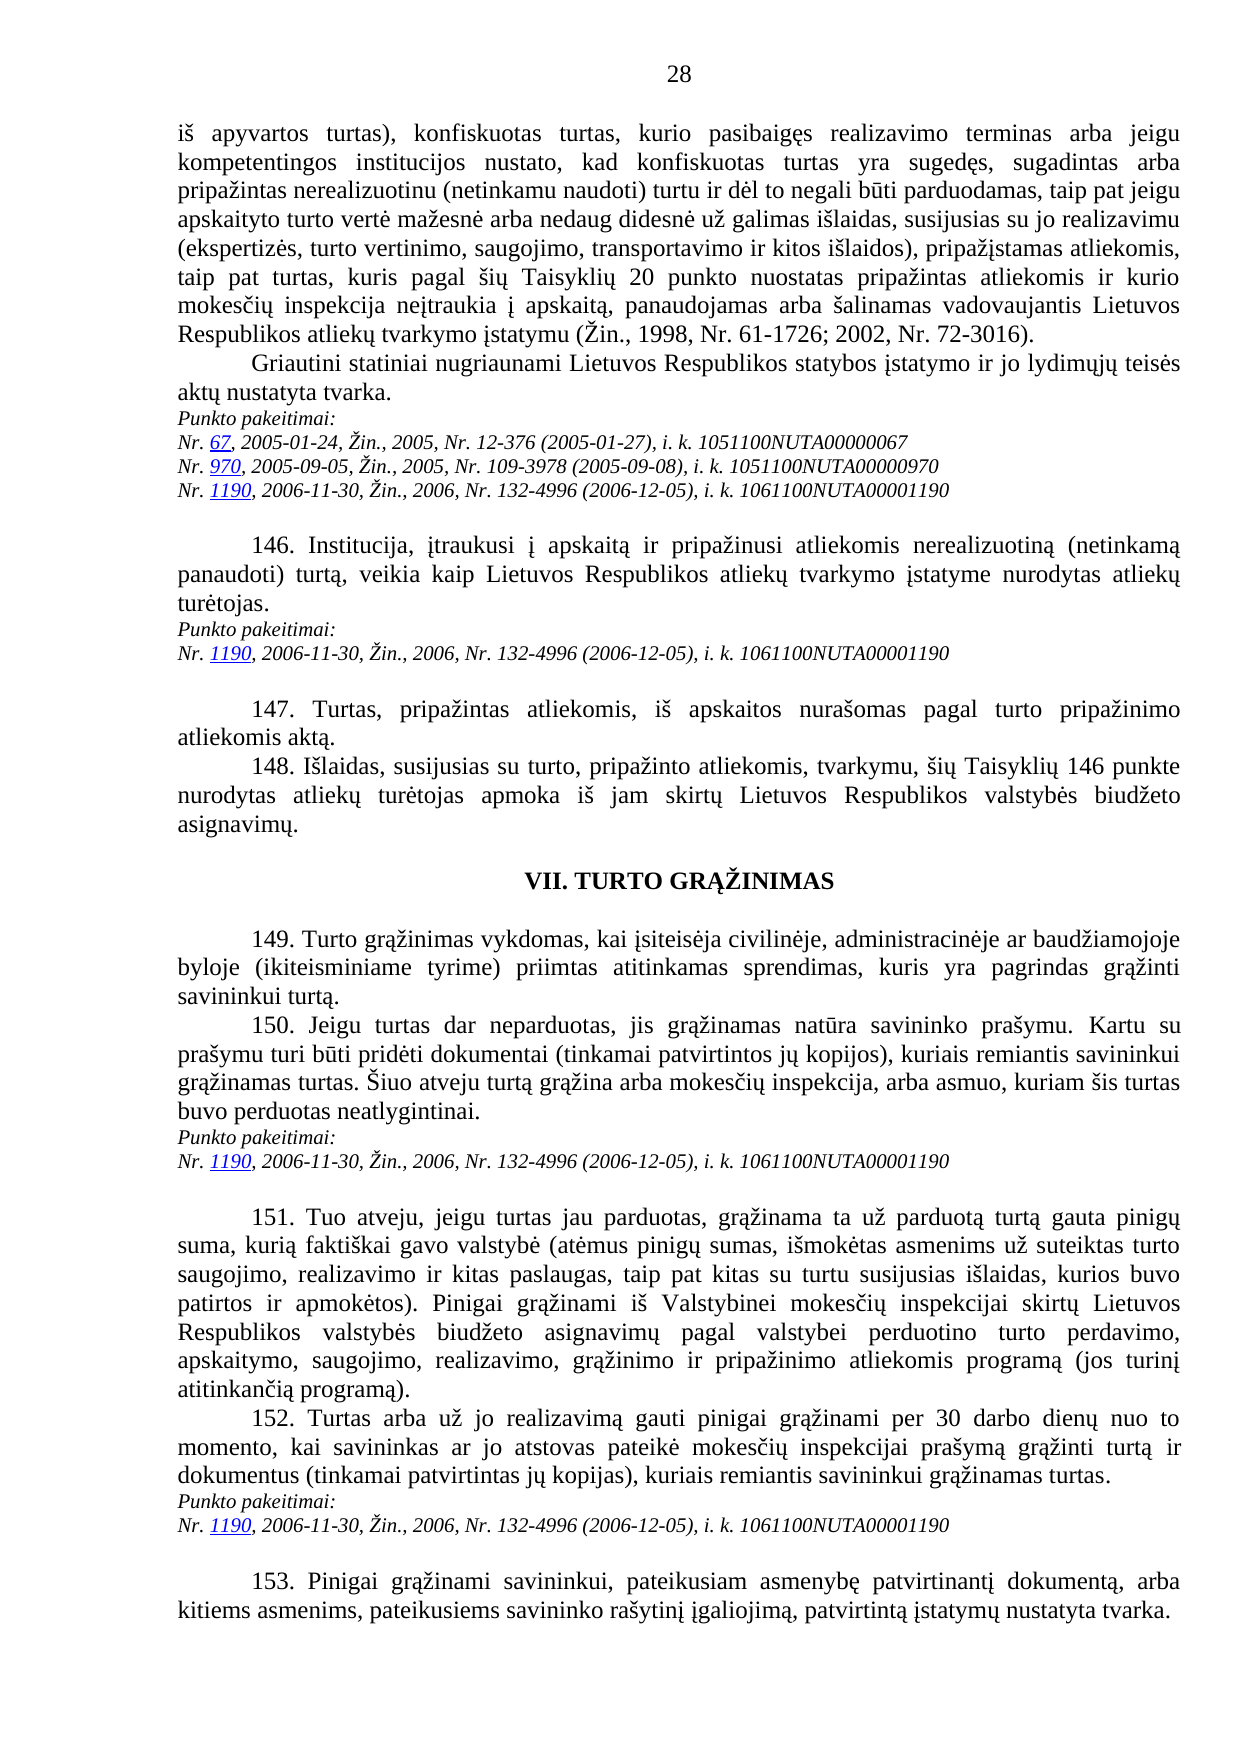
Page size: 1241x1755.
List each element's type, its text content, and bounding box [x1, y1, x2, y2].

text 152. Turtas arba už jo realizavimą gauti pinigai grąžinami per 30 darbo dienų nuo to momento, kai savininkas ar jo atstovas pateikė mokesčių inspekcijai prašymą grąžinti turtą ir dokumentus (tinkamai patvirtintas jų kopijas), kuriais remiantis savininkui grąžinamas turtas. [177, 1403, 1181, 1489]
text Punkto pakeitimai: [177, 1125, 1181, 1149]
text 150. Jeigu turtas dar neparduotas, jis grąžinamas natūra savininko prašymu. Kartu su prašymu turi būti pridėti dokumentai (tinkamai patvirtintos jų kopijos), kuriais remiantis savininkui grąžinamas turtas. Šiuo atveju turtą grąžina arba mokesčių inspekcija, arba asmuo, kuriam šis turtas buvo perduotas neatlygintinai. [177, 1010, 1181, 1125]
text 147. Turtas, pripažintas atliekomis, iš apskaitos nurašomas pagal turto pripažinimo atliekomis aktą. [177, 694, 1181, 751]
text Nr. 1190, 2006-11-30, Žin., 2006, Nr. 132-4996 (2006-12-05), i. k. 1061100NUTA00001190 [177, 478, 1181, 502]
text Punkto pakeitimai: [177, 406, 1181, 430]
text 153. Pinigai grąžinami savininkui, pateikusiam asmenybę patvirtinantį dokumentą, arba kitiems asmenims, pateikusiems savininko rašytinį įgaliojimą, patvirtintą įstatymų nustatyta tvarka. [177, 1566, 1181, 1624]
text Nr. 1190, 2006-11-30, Žin., 2006, Nr. 132-4996 (2006-12-05), i. k. 1061100NUTA00001190 [177, 641, 1181, 665]
text iš apyvartos turtas), konfiskuotas turtas, kurio pasibaigęs realizavimo terminas arba jeigu kompetentingos institucijos nustato, kad konfiskuotas turtas yra sugedęs, sugadintas arba pripažintas nerealizuotinu (netinkamu naudoti) turtu ir dėl to negali būti parduodamas, taip pat jeigu apskaityto turto vertė mažesnė arba nedaug didesnė už galimas išlaidas, susijusias su jo realizavimu (ekspertizės, turto vertinimo, saugojimo, transportavimo ir kitos išlaidos), pripažįstamas atliekomis, taip pat turtas, kuris pagal šių Taisyklių 20 punkto nuostatas pripažintas atliekomis ir kurio mokesčių inspekcija neįtraukia į apskaitą, panaudojamas arba šalinamas vadovaujantis Lietuvos Respublikos atliekų tvarkymo įstatymu (Žin., 1998, Nr. 61-1726; 2002, Nr. 72-3016). [177, 118, 1181, 348]
text 146. Institucija, įtraukusi į apskaitą ir pripažinusi atliekomis nerealizuotiną (netinkamą panaudoti) turtą, veikia kaip Lietuvos Respublikos atliekų tvarkymo įstatyme nurodytas atliekų turėtojas. [177, 531, 1181, 617]
text Nr. 1190, 2006-11-30, Žin., 2006, Nr. 132-4996 (2006-12-05), i. k. 1061100NUTA00001190 [177, 1149, 1181, 1173]
text Punkto pakeitimai: [177, 617, 1181, 641]
text Nr. 67, 2005-01-24, Žin., 2005, Nr. 12-376 (2005-01-27), i. k. 1051100NUTA00000067 [177, 430, 1181, 454]
text VII. TURTO GRĄŽINIMAS [177, 866, 1181, 895]
text Nr. 970, 2005-09-05, Žin., 2005, Nr. 109-3978 (2005-09-08), i. k. 1051100NUTA00000970 [177, 454, 1181, 478]
text 148. Išlaidas, susijusias su turto, pripažinto atliekomis, tvarkymu, šių Taisyklių 146 punkte nurodytas atliekų turėtojas apmoka iš jam skirtų Lietuvos Respublikos valstybės biudžeto asignavimų. [177, 751, 1181, 837]
text 149. Turto grąžinimas vykdomas, kai įsiteisėja civilinėje, administracinėje ar baudžiamojoje byloje (ikiteisminiame tyrime) priimtas atitinkamas sprendimas, kuris yra pagrindas grąžinti savininkui turtą. [177, 924, 1181, 1010]
text 151. Tuo atveju, jeigu turtas jau parduotas, grąžinama ta už parduotą turtą gauta pinigų suma, kurią faktiškai gavo valstybė (atėmus pinigų sumas, išmokėtas asmenims už suteiktas turto saugojimo, realizavimo ir kitas paslaugas, taip pat kitas su turtu susijusias išlaidas, kurios buvo patirtos ir apmokėtos). Pinigai grąžinami iš Valstybinei mokesčių inspekcijai skirtų Lietuvos Respublikos valstybės biudžeto asignavimų pagal valstybei perduotino turto perdavimo, apskaitymo, saugojimo, realizavimo, grąžinimo ir pripažinimo atliekomis programą (jos turinį atitinkančią programą). [177, 1202, 1181, 1403]
text Punkto pakeitimai: [177, 1489, 1181, 1513]
text Nr. 1190, 2006-11-30, Žin., 2006, Nr. 132-4996 (2006-12-05), i. k. 1061100NUTA00001190 [177, 1513, 1181, 1537]
text Griautini statiniai nugriaunami Lietuvos Respublikos statybos įstatymo ir jo lydimųjų teisės aktų nustatyta tvarka. [177, 348, 1181, 406]
